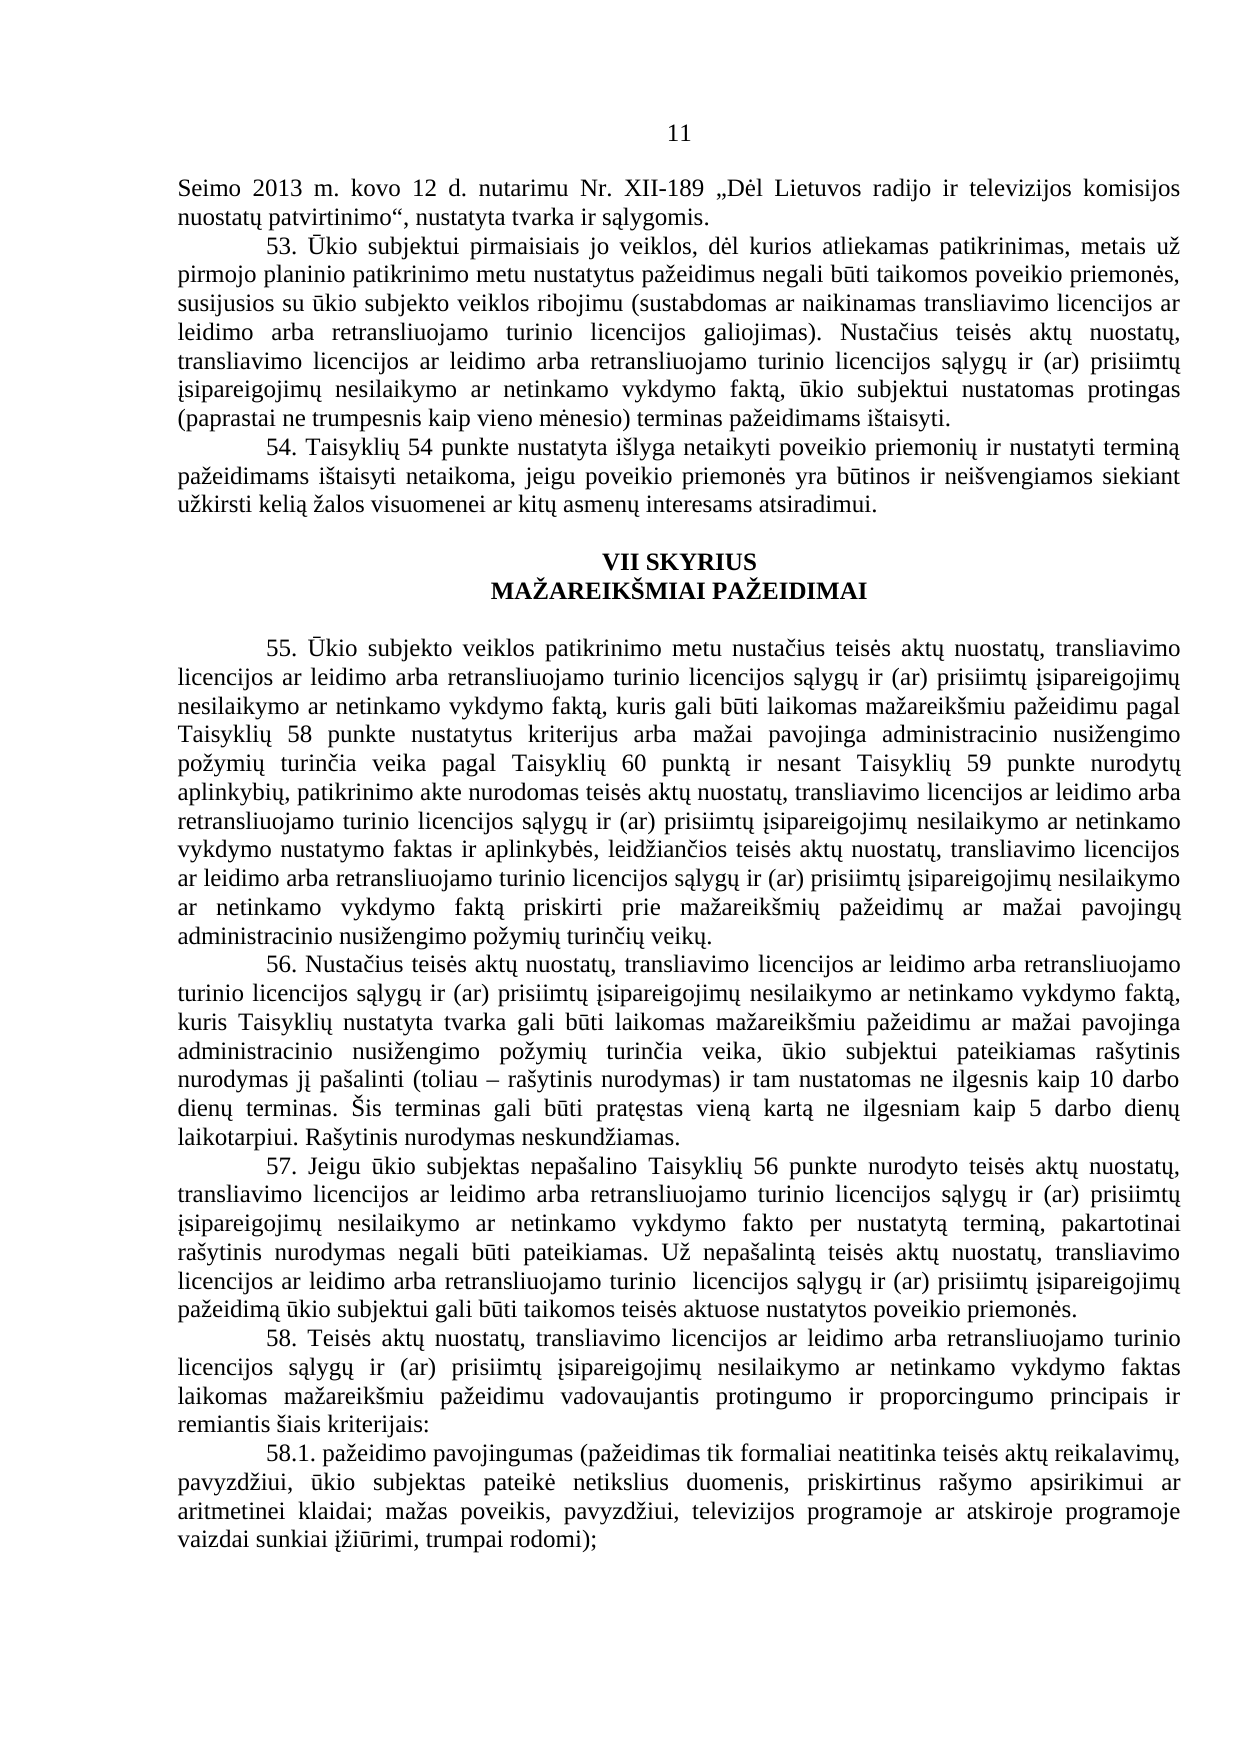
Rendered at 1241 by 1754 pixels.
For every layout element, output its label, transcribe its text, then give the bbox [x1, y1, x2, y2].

text 54. Taisyklių 54 punkte nustatyta išlyga netaikyti poveikio priemonių ir nustatyti terminą pažeidimams ištaisyti netaikoma, jeigu poveikio priemonės yra būtinos ir neišvengiamos siekiant užkirsti kelią žalos visuomenei ar kitų asmenų interesams atsiradimui. [177, 432, 1181, 518]
text 53. Ūkio subjektui pirmaisiais jo veiklos, dėl kurios atliekamas patikrinimas, metais už pirmojo planinio patikrinimo metu nustatytus pažeidimus negali būti taikomos poveikio priemonės, susijusios su ūkio subjekto veiklos ribojimu (sustabdomas ar naikinamas transliavimo licencijos ar leidimo arba retransliuojamo turinio licencijos galiojimas). Nustačius teisės aktų nuostatų, transliavimo licencijos ar leidimo arba retransliuojamo turinio licencijos sąlygų ir (ar) prisiimtų įsipareigojimų nesilaikymo ar netinkamo vykdymo faktą, ūkio subjektui nustatomas protingas (paprastai ne trumpesnis kaip vieno mėnesio) terminas pažeidimams ištaisyti. [177, 231, 1181, 432]
text MAŽAREIKŠMIAI PAŽEIDIMAI [177, 576, 1181, 604]
text 58.1. pažeidimo pavojingumas (pažeidimas tik formaliai neatitinka teisės aktų reikalavimų, pavyzdžiui, ūkio subjektas pateikė netikslius duomenis, priskirtinus rašymo apsirikimui ar aritmetinei klaidai; mažas poveikis, pavyzdžiui, televizijos programoje ar atskiroje programoje vaizdai sunkiai įžiūrimi, trumpai rodomi); [177, 1438, 1181, 1553]
text VII SKYRIUS [177, 547, 1181, 576]
text 55. Ūkio subjekto veiklos patikrinimo metu nustačius teisės aktų nuostatų, transliavimo licencijos ar leidimo arba retransliuojamo turinio licencijos sąlygų ir (ar) prisiimtų įsipareigojimų nesilaikymo ar netinkamo vykdymo faktą, kuris gali būti laikomas mažareikšmiu pažeidimu pagal Taisyklių 58 punkte nustatytus kriterijus arba mažai pavojinga administracinio nusižengimo požymių turinčia veika pagal Taisyklių 60 punktą ir nesant Taisyklių 59 punkte nurodytų aplinkybių, patikrinimo akte nurodomas teisės aktų nuostatų, transliavimo licencijos ar leidimo arba retransliuojamo turinio licencijos sąlygų ir (ar) prisiimtų įsipareigojimų nesilaikymo ar netinkamo vykdymo nustatymo faktas ir aplinkybės, leidžiančios teisės aktų nuostatų, transliavimo licencijos ar leidimo arba retransliuojamo turinio licencijos sąlygų ir (ar) prisiimtų įsipareigojimų nesilaikymo ar netinkamo vykdymo faktą priskirti prie mažareikšmių pažeidimų ar mažai pavojingų administracinio nusižengimo požymių turinčių veikų. [177, 633, 1181, 949]
text 56. Nustačius teisės aktų nuostatų, transliavimo licencijos ar leidimo arba retransliuojamo turinio licencijos sąlygų ir (ar) prisiimtų įsipareigojimų nesilaikymo ar netinkamo vykdymo faktą, kuris Taisyklių nustatyta tvarka gali būti laikomas mažareikšmiu pažeidimu ar mažai pavojinga administracinio nusižengimo požymių turinčia veika, ūkio subjektui pateikiamas rašytinis nurodymas jį pašalinti (toliau – rašytinis nurodymas) ir tam nustatomas ne ilgesnis kaip 10 darbo dienų terminas. Šis terminas gali būti pratęstas vieną kartą ne ilgesniam kaip 5 darbo dienų laikotarpiui. Rašytinis nurodymas neskundžiamas. [177, 949, 1181, 1151]
text 58. Teisės aktų nuostatų, transliavimo licencijos ar leidimo arba retransliuojamo turinio licencijos sąlygų ir (ar) prisiimtų įsipareigojimų nesilaikymo ar netinkamo vykdymo faktas laikomas mažareikšmiu pažeidimu vadovaujantis protingumo ir proporcingumo principais ir remiantis šiais kriterijais: [177, 1323, 1181, 1438]
text 57. Jeigu ūkio subjektas nepašalino Taisyklių 56 punkte nurodyto teisės aktų nuostatų, transliavimo licencijos ar leidimo arba retransliuojamo turinio licencijos sąlygų ir (ar) prisiimtų įsipareigojimų nesilaikymo ar netinkamo vykdymo fakto per nustatytą terminą, pakartotinai rašytinis nurodymas negali būti pateikiamas. Už nepašalintą teisės aktų nuostatų, transliavimo licencijos ar leidimo arba retransliuojamo turinio licencijos sąlygų ir (ar) prisiimtų įsipareigojimų pažeidimą ūkio subjektui gali būti taikomos teisės aktuose nustatytos poveikio priemonės. [177, 1151, 1181, 1323]
text Seimo 2013 m. kovo 12 d. nutarimu Nr. XII-189 „Dėl Lietuvos radijo ir televizijos komisijos nuostatų patvirtinimo“, nustatyta tvarka ir sąlygomis. [177, 173, 1181, 231]
